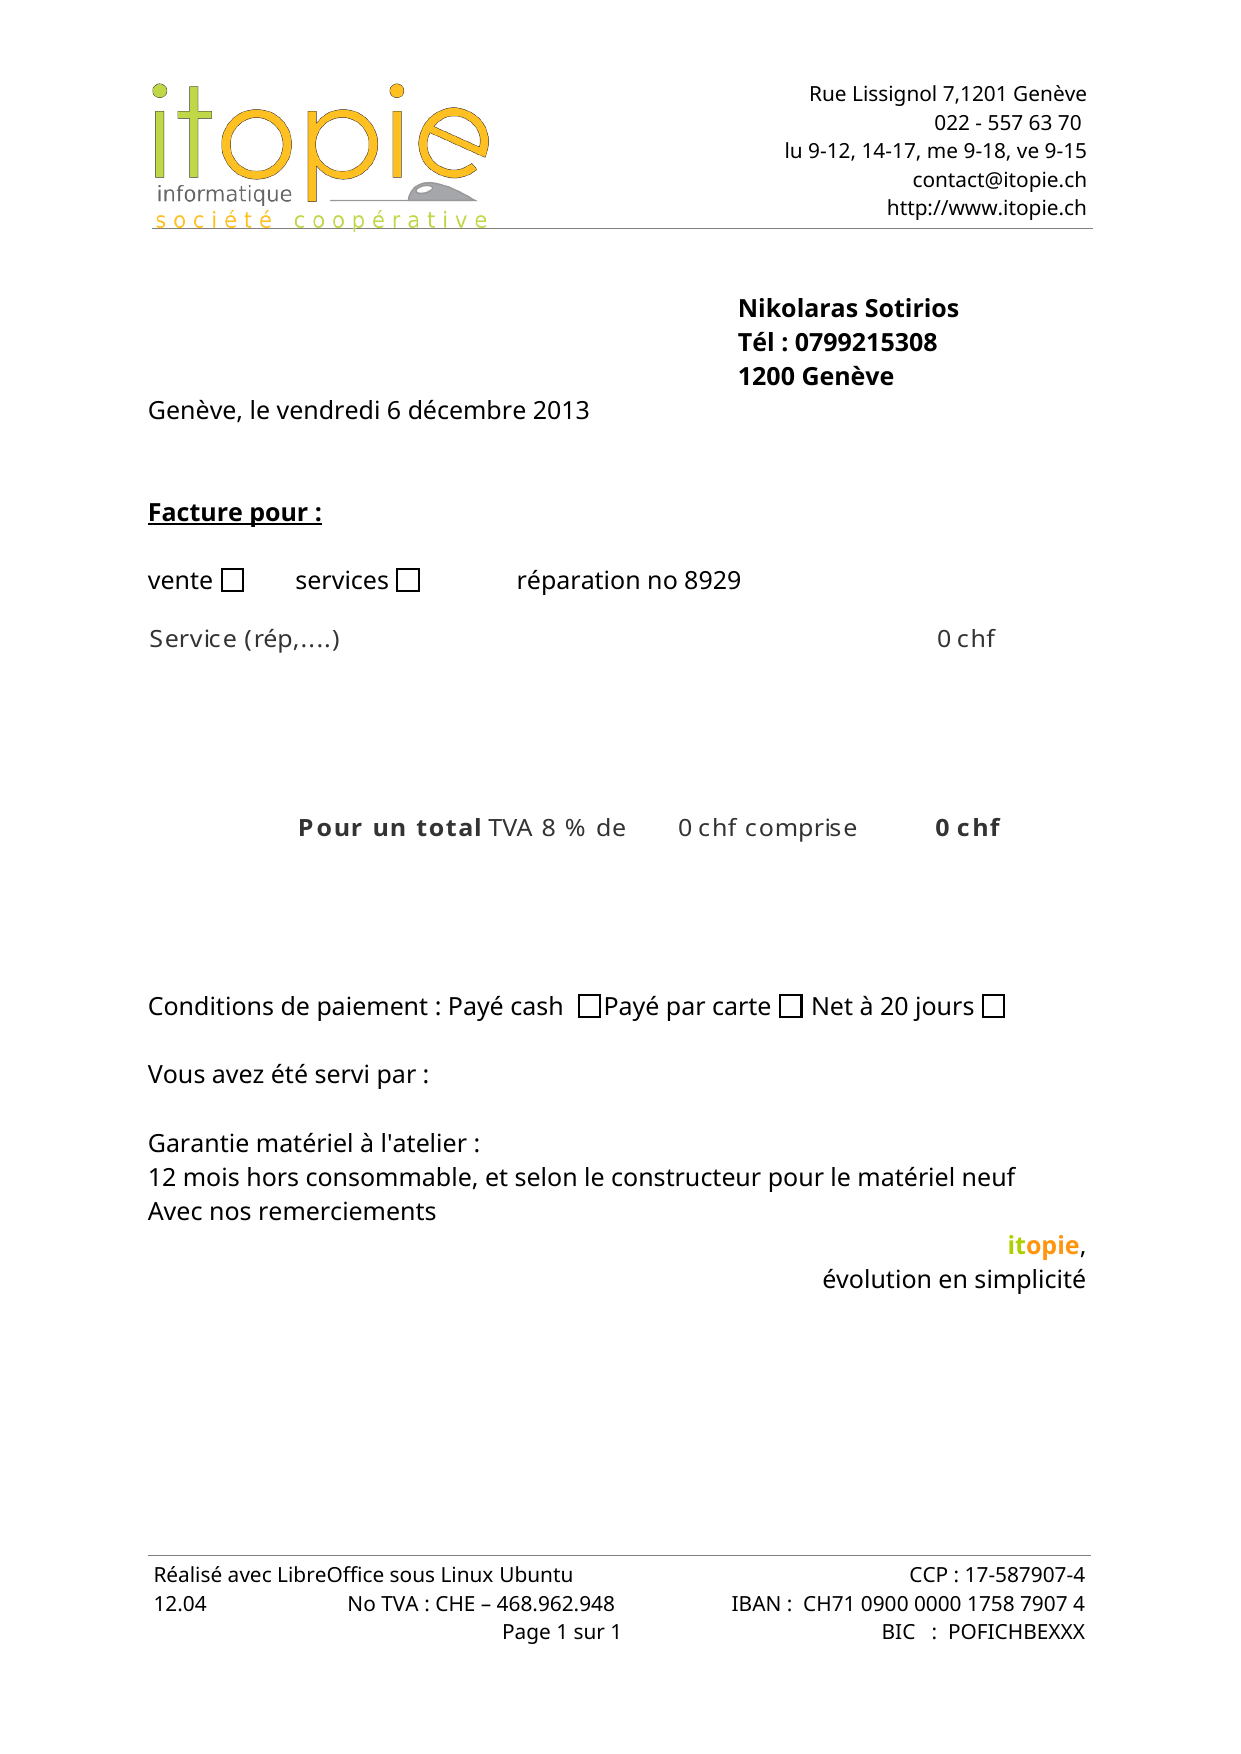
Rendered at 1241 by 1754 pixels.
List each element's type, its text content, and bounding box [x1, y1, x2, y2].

text évolution en simplicité [148, 1262, 1093, 1296]
text Vous avez été servi par : [148, 1057, 1093, 1091]
text Tél : 0799215308 [148, 324, 1093, 358]
text 12 mois hors consommable, et selon le constructeur pour le matériel neuf [148, 1159, 1093, 1193]
text Nikolaras Sotirios [148, 290, 1093, 324]
text 1200 Genève [148, 358, 1093, 392]
text Conditions de paiement : Payé cash Payé par carte Net à 20 jours [148, 989, 1093, 1023]
text Genève, le vendredi 6 décembre 2013 [148, 392, 1093, 427]
text Garantie matériel à l'atelier : [148, 1125, 1093, 1159]
text itopie, [148, 1227, 1093, 1262]
text Facture pour : [148, 495, 1093, 529]
text Avec nos remerciements [148, 1193, 1093, 1227]
picture [138, 72, 500, 244]
text vente services réparation no 8929 [148, 563, 1093, 597]
